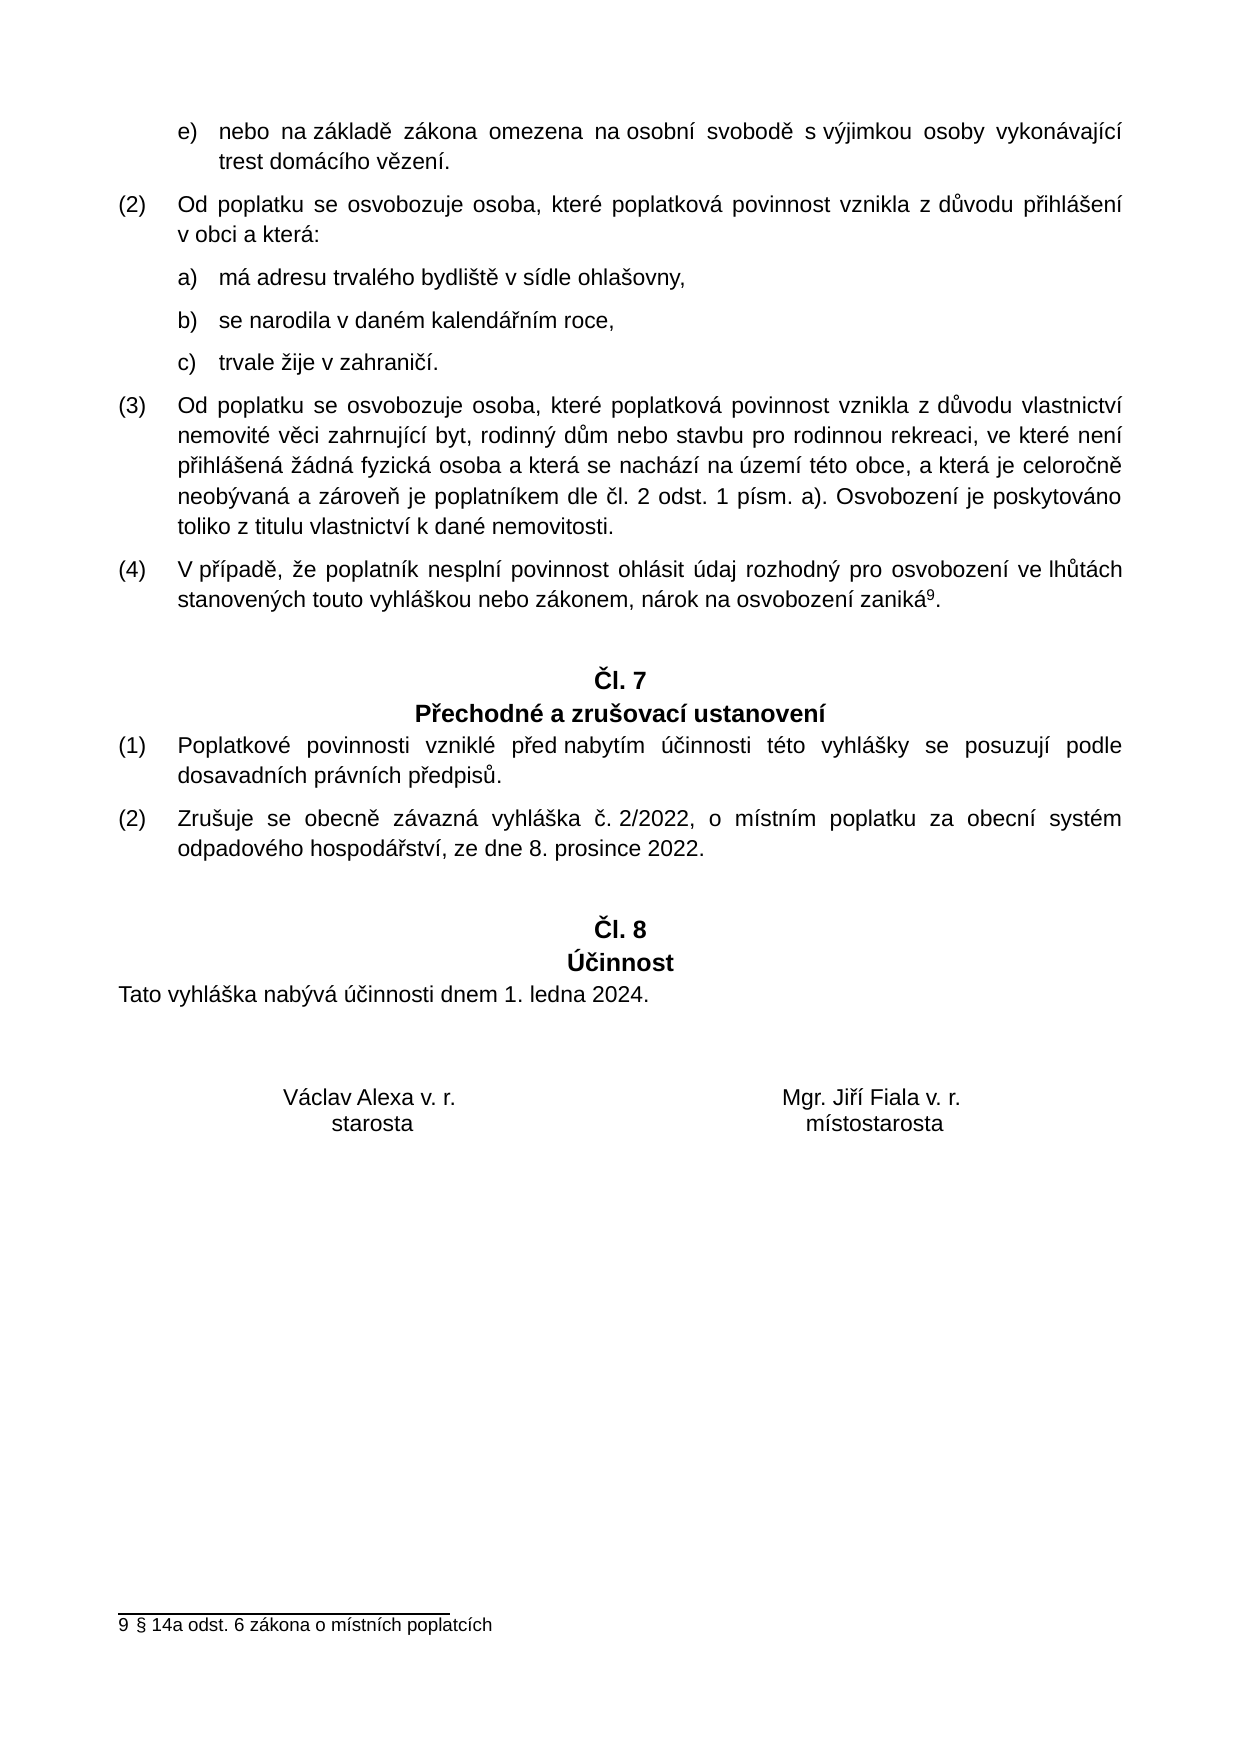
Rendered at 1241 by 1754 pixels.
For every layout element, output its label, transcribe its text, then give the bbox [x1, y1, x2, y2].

list trvale žije v zahraničí. [177, 349, 1122, 376]
table_header Mgr. Jiří Fiala v. r. místostarosta [620, 1024, 1122, 1142]
subtitle Čl. 7 Přechodné a zrušovací ustanovení [118, 666, 1122, 728]
table_cell [118, 1142, 620, 1260]
list Poplatkové povinnosti vzniklé před nabytím účinnosti této vyhlášky se posuzují podle dosavadních právních předpisů. [118, 732, 1122, 789]
list nebo na základě zákona omezena na osobní svobodě s výjimkou osoby vykonávající trest domácího vězení. [177, 118, 1122, 175]
list V případě, že poplatník nesplní povinnost ohlásit údaj rozhodný pro osvobození ve lhůtách stanovených touto vyhláškou nebo zákonem, nárok na osvobození zaniká. [118, 556, 1122, 612]
table_header Václav Alexa v. r. starosta [118, 1024, 620, 1142]
list se narodila v daném kalendářním roce, [177, 307, 1122, 333]
list § 14a odst. 6 zákona o místních poplatcích [118, 1614, 1122, 1635]
text Tato vyhláška nabývá účinnosti dnem 1. ledna 2024. [118, 981, 1122, 1008]
list má adresu trvalého bydliště v sídle ohlašovny, [177, 264, 1122, 290]
list Od poplatku se osvobozuje osoba, které poplatková povinnost vznikla z důvodu přihlášení v obci a která: [118, 191, 1122, 248]
subtitle Čl. 8 Účinnost [118, 915, 1122, 977]
table_cell [620, 1142, 1122, 1260]
list Zrušuje se obecně závazná vyhláška č. 2/2022, o místním poplatku za obecní systém odpadového hospodářství, ze dne 8. prosince 2022. [118, 805, 1122, 862]
list Od poplatku se osvobozuje osoba, které poplatková povinnost vznikla z důvodu vlastnictví nemovité věci zahrnující byt, rodinný dům nebo stavbu pro rodinnou rekreaci, ve které není přihlášená žádná fyzická osoba a která se nachází na území této obce, a která je celoročně neobývaná a zároveň je poplatníkem dle čl. 2 odst. 1 písm. a). Osvobození je poskytováno toliko z titulu vlastnictví k dané nemovitosti. [118, 392, 1122, 539]
